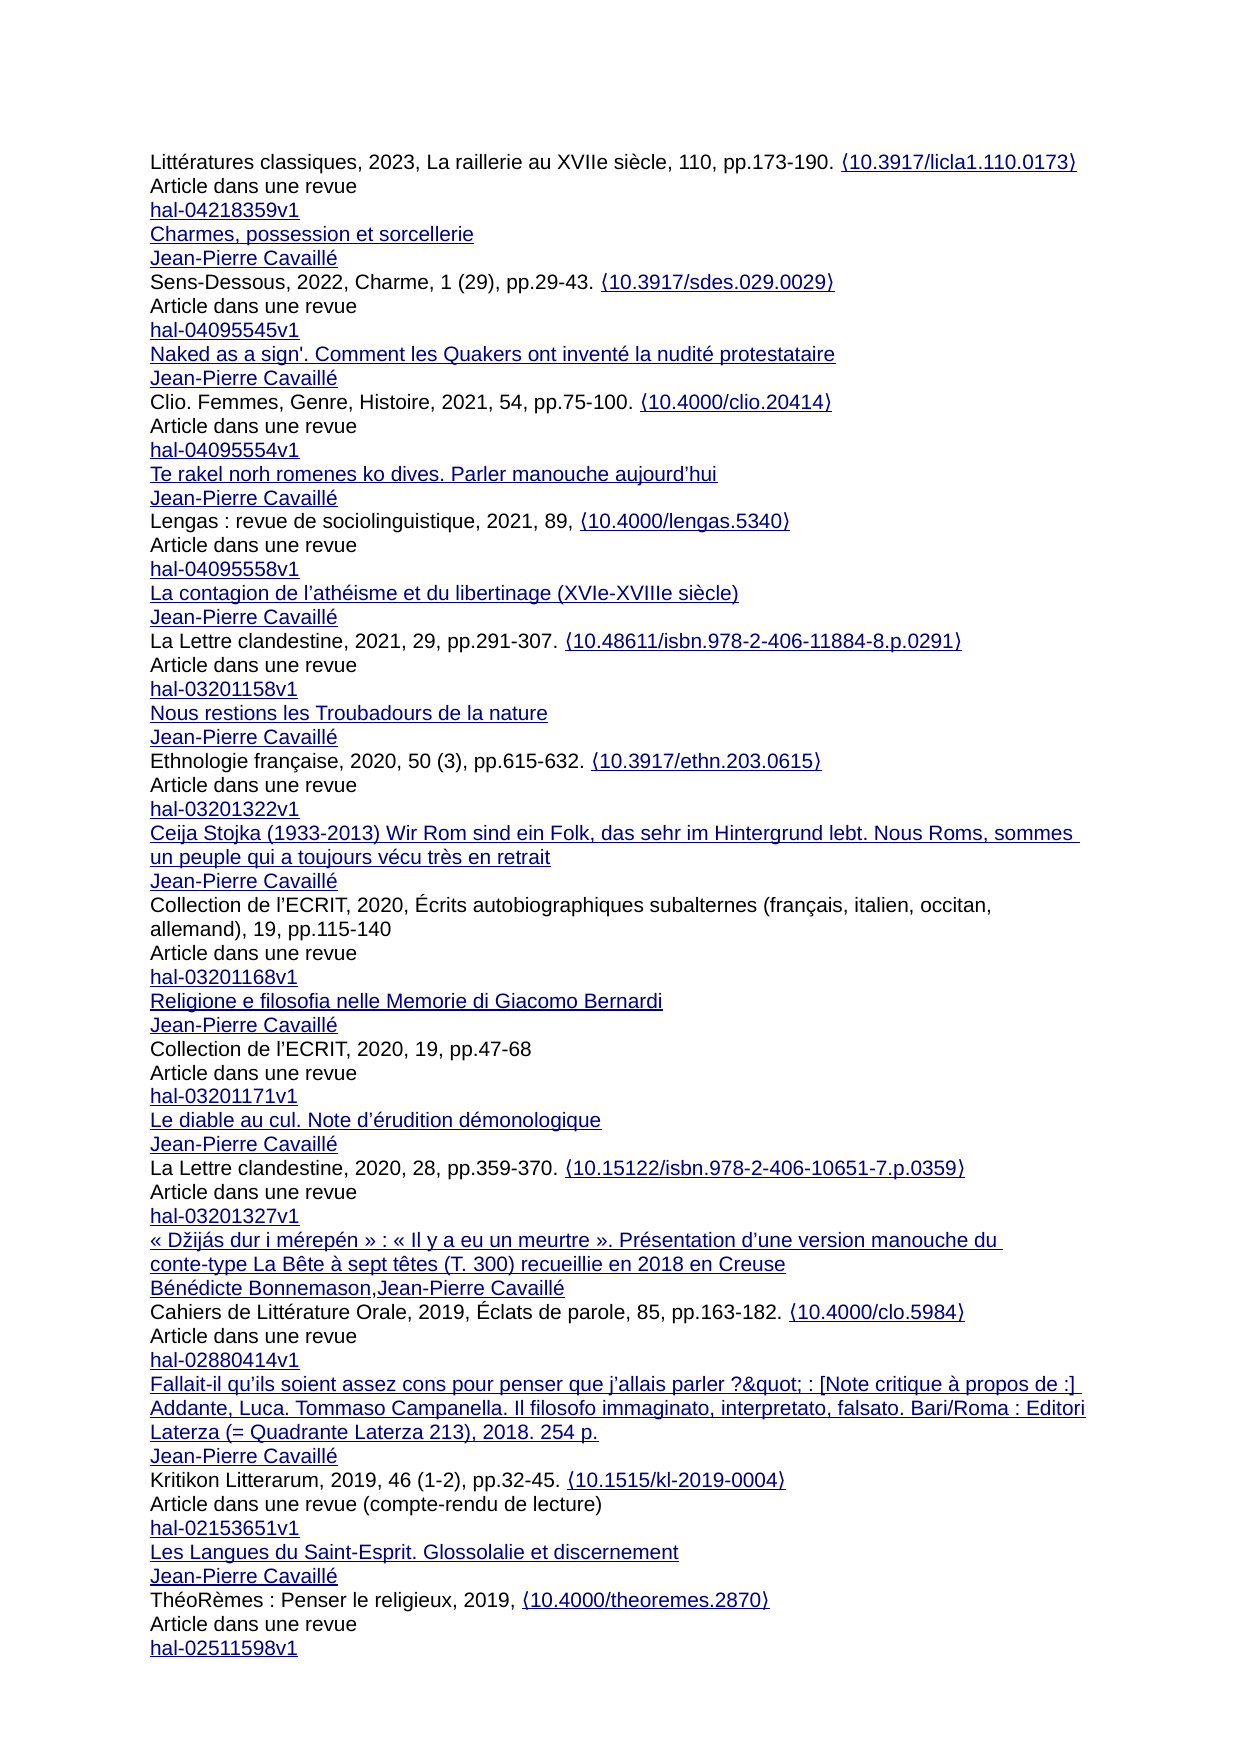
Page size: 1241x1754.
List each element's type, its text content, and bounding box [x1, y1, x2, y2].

table_cell Littératures classiques, 2023, La raillerie au XVIIe siècle, 110, pp.173-190. ⟨10.3917/licla1.110.0173⟩ Article dans une revue hal-04218359v1 [150, 150, 1090, 222]
table_cell La contagion de l’athéisme et du libertinage (XVIe-XVIIIe siècle) Jean-Pierre Cavaillé La Lettre clandestine, 2021, 29, pp.291-307. ⟨10.48611/isbn.978-2-406-11884-8.p.0291⟩ Article dans une revue hal-03201158v1 [150, 581, 1090, 701]
table_cell Ceija Stojka (1933-2013) Wir Rom sind ein Folk, das sehr im Hintergrund lebt. Nous Roms, sommes un peuple qui a toujours vécu très en retrait Jean-Pierre Cavaillé Collection de l’ECRIT, 2020, Écrits autobiographiques subalternes (français, italien, occitan, allemand), 19, pp.115-140 Article dans une revue hal-03201168v1 [150, 821, 1090, 988]
table_cell Charmes, possession et sorcellerie Jean-Pierre Cavaillé Sens-Dessous, 2022, Charme, 1 (29), pp.29-43. ⟨10.3917/sdes.029.0029⟩ Article dans une revue hal-04095545v1 [150, 222, 1090, 342]
table_cell Le diable au cul. Note d’érudition démonologique Jean-Pierre Cavaillé La Lettre clandestine, 2020, 28, pp.359-370. ⟨10.15122/isbn.978-2-406-10651-7.p.0359⟩ Article dans une revue hal-03201327v1 [150, 1108, 1090, 1228]
table_cell Religione e filosofia nelle Memorie di Giacomo Bernardi Jean-Pierre Cavaillé Collection de l’ECRIT, 2020, 19, pp.47-68 Article dans une revue hal-03201171v1 [150, 989, 1090, 1108]
table_cell Te rakel norh romenes ko dives. Parler manouche aujourd’hui Jean-Pierre Cavaillé Lengas : revue de sociolinguistique, 2021, 89, ⟨10.4000/lengas.5340⟩ Article dans une revue hal-04095558v1 [150, 461, 1090, 581]
table_cell « Džijás dur i mérepén » : « Il y a eu un meurtre ». Présentation d’une version manouche du conte‑type La Bête à sept têtes (T. 300) recueillie en 2018 en Creuse Bénédicte Bonnemason,Jean-Pierre Cavaillé Cahiers de Littérature Orale, 2019, Éclats de parole, 85, pp.163-182. ⟨10.4000/clo.5984⟩ Article dans une revue hal-02880414v1 [150, 1228, 1090, 1372]
table_cell Fallait-il qu’ils soient assez cons pour penser que j’allais parler ?&quot; : [Note critique à propos de :] Addante, Luca. Tommaso Campanella. Il filosofo immaginato, interpretato, falsato. Bari/Roma : Editori Laterza (= Quadrante Laterza 213), 2018. 254 p. Jean-Pierre Cavaillé Kritikon Litterarum, 2019, 46 (1-2), pp.32-45. ⟨10.1515/kl-2019-0004⟩ Article dans une revue (compte-rendu de lecture) hal-02153651v1 [150, 1372, 1090, 1539]
table_cell Les Langues du Saint-Esprit. Glossolalie et discernement Jean-Pierre Cavaillé ThéoRèmes : Penser le religieux, 2019, ⟨10.4000/theoremes.2870⟩ Article dans une revue hal-02511598v1 [150, 1540, 1090, 1659]
table_cell Nous restions les Troubadours de la nature Jean-Pierre Cavaillé Ethnologie française, 2020, 50 (3), pp.615-632. ⟨10.3917/ethn.203.0615⟩ Article dans une revue hal-03201322v1 [150, 701, 1090, 821]
table_cell Naked as a sign'. Comment les Quakers ont inventé la nudité protestataire Jean-Pierre Cavaillé Clio. Femmes, Genre, Histoire, 2021, 54, pp.75-100. ⟨10.4000/clio.20414⟩ Article dans une revue hal-04095554v1 [150, 342, 1090, 461]
